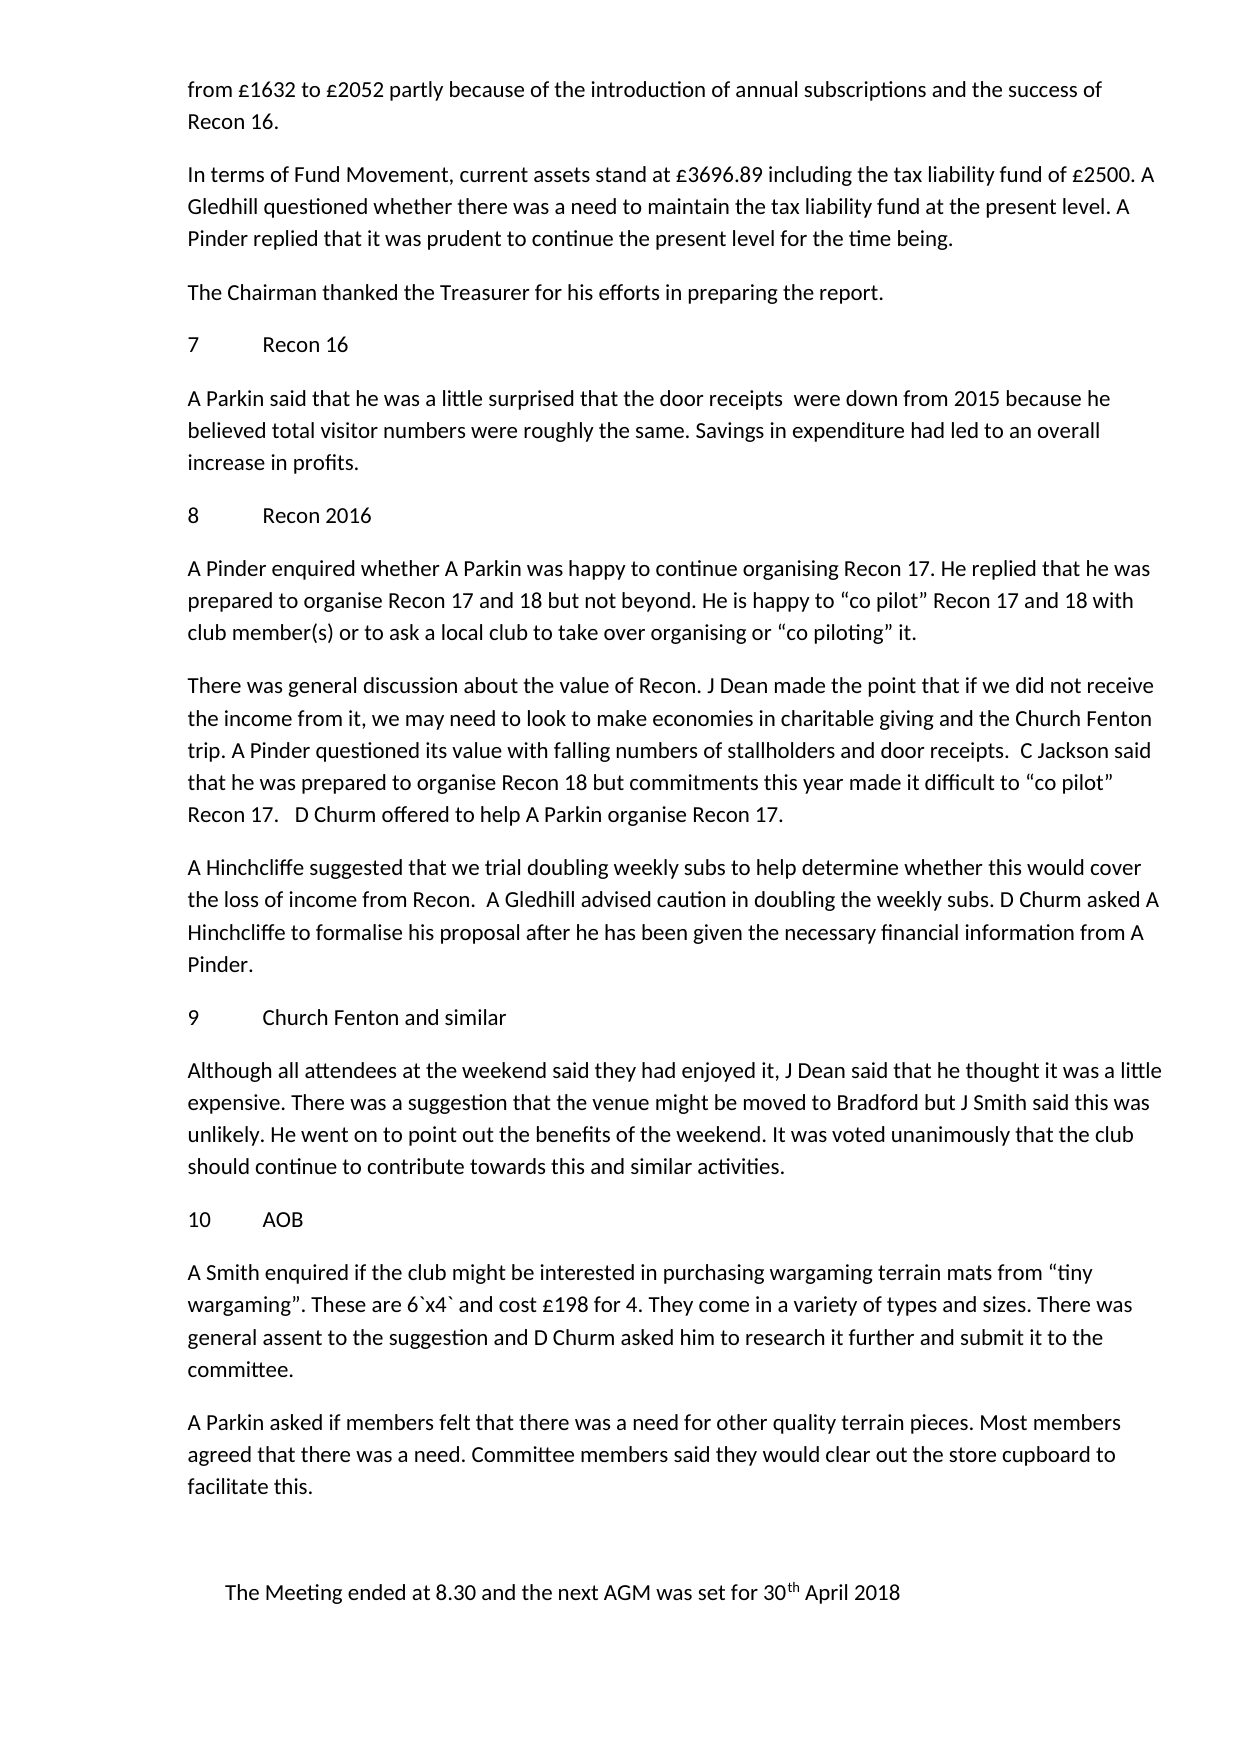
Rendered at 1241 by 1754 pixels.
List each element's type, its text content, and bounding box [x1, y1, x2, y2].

list Recon 16 [187, 331, 1165, 359]
text A Pinder enquired whether A Parkin was happy to continue organising Recon 17. He replied that he was prepared to organise Recon 17 and 18 but not beyond. He is happy to “co pilot” Recon 17 and 18 with club member(s) or to ask a local club to take over organising or “co piloting” it. [187, 554, 1165, 646]
list A Smith enquired if the club might be interested in purchasing wargaming terrain mats from “tiny wargaming”. These are 6`x4` and cost £198 for 4. They come in a variety of types and sizes. There was general assent to the suggestion and D Churm asked him to research it further and submit it to the committee. [187, 1258, 1165, 1383]
list Although all attendees at the weekend said they had enjoyed it, J Dean said that he thought it was a little expensive. There was a suggestion that the venue might be moved to Bradford but J Smith said this was unlikely. He went on to point out the benefits of the weekend. It was voted unanimously that the club should continue to contribute towards this and similar activities. [187, 1056, 1165, 1180]
text The Meeting ended at 8.30 and the next AGM was set for 30th April 2018 [75, 1578, 1165, 1606]
list The Chairman thanked the Treasurer for his efforts in preparing the report. [187, 278, 1165, 306]
list In terms of Fund Movement, current assets stand at £3696.89 including the tax liability fund of £2500. A Gledhill questioned whether there was a need to maintain the tax liability fund at the present level. A Pinder replied that it was prudent to continue the present level for the time being. [187, 160, 1165, 253]
list AOB [187, 1205, 1165, 1233]
list Recon 2016 [187, 501, 1165, 529]
list Church Fenton and similar [187, 1003, 1165, 1031]
list A Parkin said that he was a little surprised that the door receipts were down from 2015 because he believed total visitor numbers were roughly the same. Savings in expenditure had led to an overall increase in profits. [187, 384, 1165, 476]
text A Hinchcliffe suggested that we trial doubling weekly subs to help determine whether this would cover the loss of income from Recon. A Gledhill advised caution in doubling the weekly subs. D Churm asked A Hinchcliffe to formalise his proposal after he has been given the necessary financial information from A Pinder. [187, 853, 1165, 978]
list from £1632 to £2052 partly because of the introduction of annual subscriptions and the success of Recon 16. [187, 75, 1165, 135]
text There was general discussion about the value of Recon. J Dean made the point that if we did not receive the income from it, we may need to look to make economies in charitable giving and the Church Fenton trip. A Pinder questioned its value with falling numbers of stallholders and door receipts. C Jackson said that he was prepared to organise Recon 18 but commitments this year made it difficult to “co pilot” Recon 17. D Churm offered to help A Parkin organise Recon 17. [187, 671, 1165, 828]
list A Parkin asked if members felt that there was a need for other quality terrain pieces. Most members agreed that there was a need. Committee members said they would clear out the store cupboard to facilitate this. [187, 1408, 1165, 1500]
